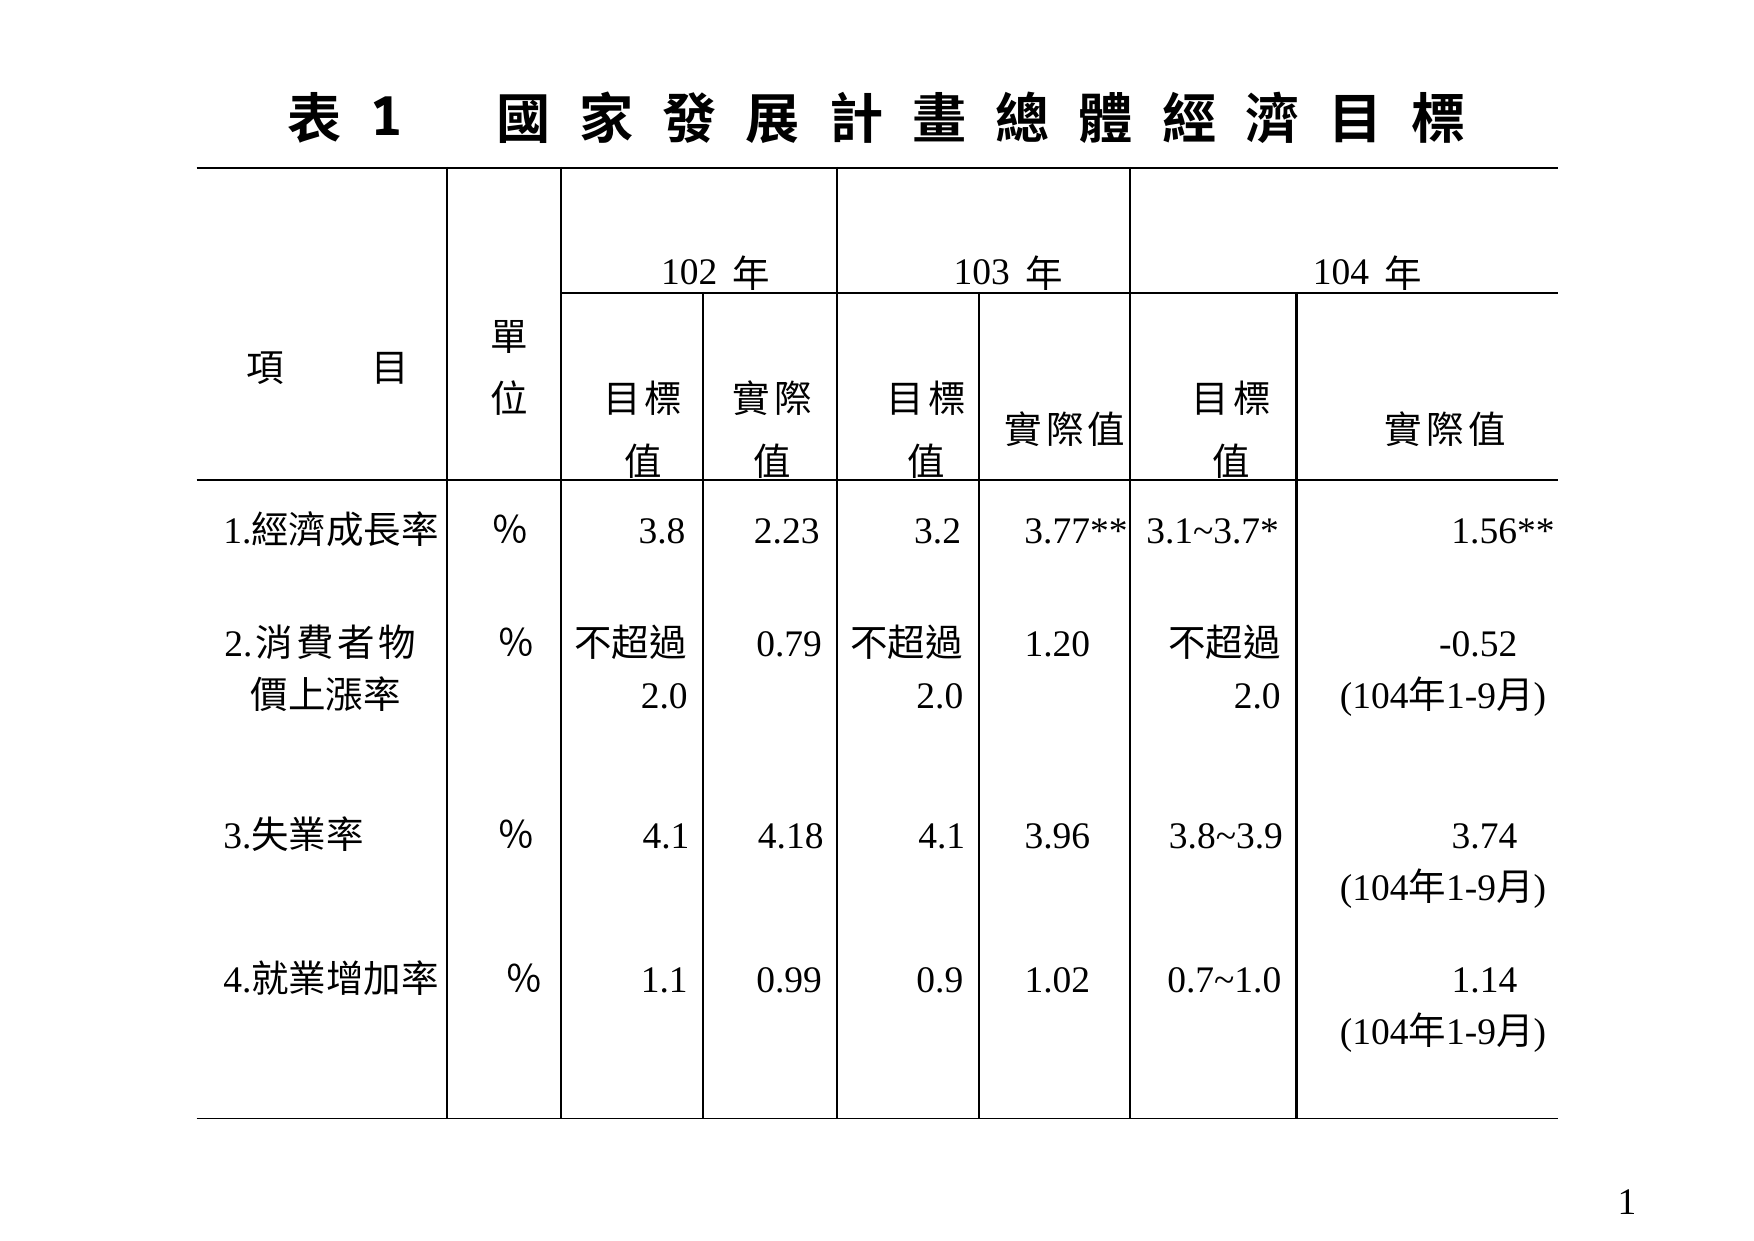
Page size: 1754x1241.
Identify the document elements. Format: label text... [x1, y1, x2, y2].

table_cell 實際值 [1298, 294, 1557, 479]
table_cell 2.消費者物價上漲率 [197, 615, 446, 806]
table_cell 1.經濟成長率 [197, 481, 446, 615]
table_cell 4.1 [562, 806, 702, 951]
table_header 103年 [838, 169, 1129, 292]
table_cell 1.20 [980, 615, 1129, 806]
table_cell 3.失業率 [197, 806, 446, 951]
table_cell ％ [448, 615, 560, 806]
table_cell 1.14 (104年1-9月) [1298, 951, 1557, 1118]
table_cell 3.1~3.7* [1131, 481, 1295, 615]
table_cell 1.56** [1298, 481, 1557, 615]
table_header 項 目 [197, 169, 446, 479]
table_cell 目標值 [838, 294, 978, 479]
table_cell 3.2 [838, 481, 978, 615]
table_cell 3.8~3.9 [1131, 806, 1295, 951]
table_cell 3.8 [562, 481, 702, 615]
table_cell 1.02 [980, 951, 1129, 1118]
table_cell ％ [448, 951, 560, 1118]
subtitle 表1 國家發展計畫總體經濟目標 [127, 42, 1627, 167]
table_cell -0.52 (104年1-9月) [1298, 615, 1557, 806]
table_header 104年 [1131, 169, 1557, 292]
table_cell 4.18 [704, 806, 836, 951]
table_cell 3.96 [980, 806, 1129, 951]
table_cell 0.99 [704, 951, 836, 1118]
table_cell ％ [448, 806, 560, 951]
table_cell 3.77** [980, 481, 1129, 615]
table_cell 2.23 [704, 481, 836, 615]
table_cell 3.74 (104年1-9月) [1298, 806, 1557, 951]
table_cell 不超過 2.0 [562, 615, 702, 806]
table_cell 目標值 [1131, 294, 1295, 479]
table_cell 4.就業增加率 [197, 951, 446, 1118]
table_header 102年 [562, 169, 836, 292]
table_cell 實際值 [980, 294, 1129, 479]
table_cell 實際值 [704, 294, 836, 479]
table_cell 目標值 [562, 294, 702, 479]
table_cell 0.9 [838, 951, 978, 1118]
table_cell 不超過 2.0 [838, 615, 978, 806]
table_cell 4.1 [838, 806, 978, 951]
table_cell ％ [448, 481, 560, 615]
table_cell 0.79 [704, 615, 836, 806]
table_cell 1.1 [562, 951, 702, 1118]
table_header 單 位 [448, 169, 560, 479]
table_cell 不超過 2.0 [1131, 615, 1295, 806]
table_cell 0.7~1.0 [1131, 951, 1295, 1118]
